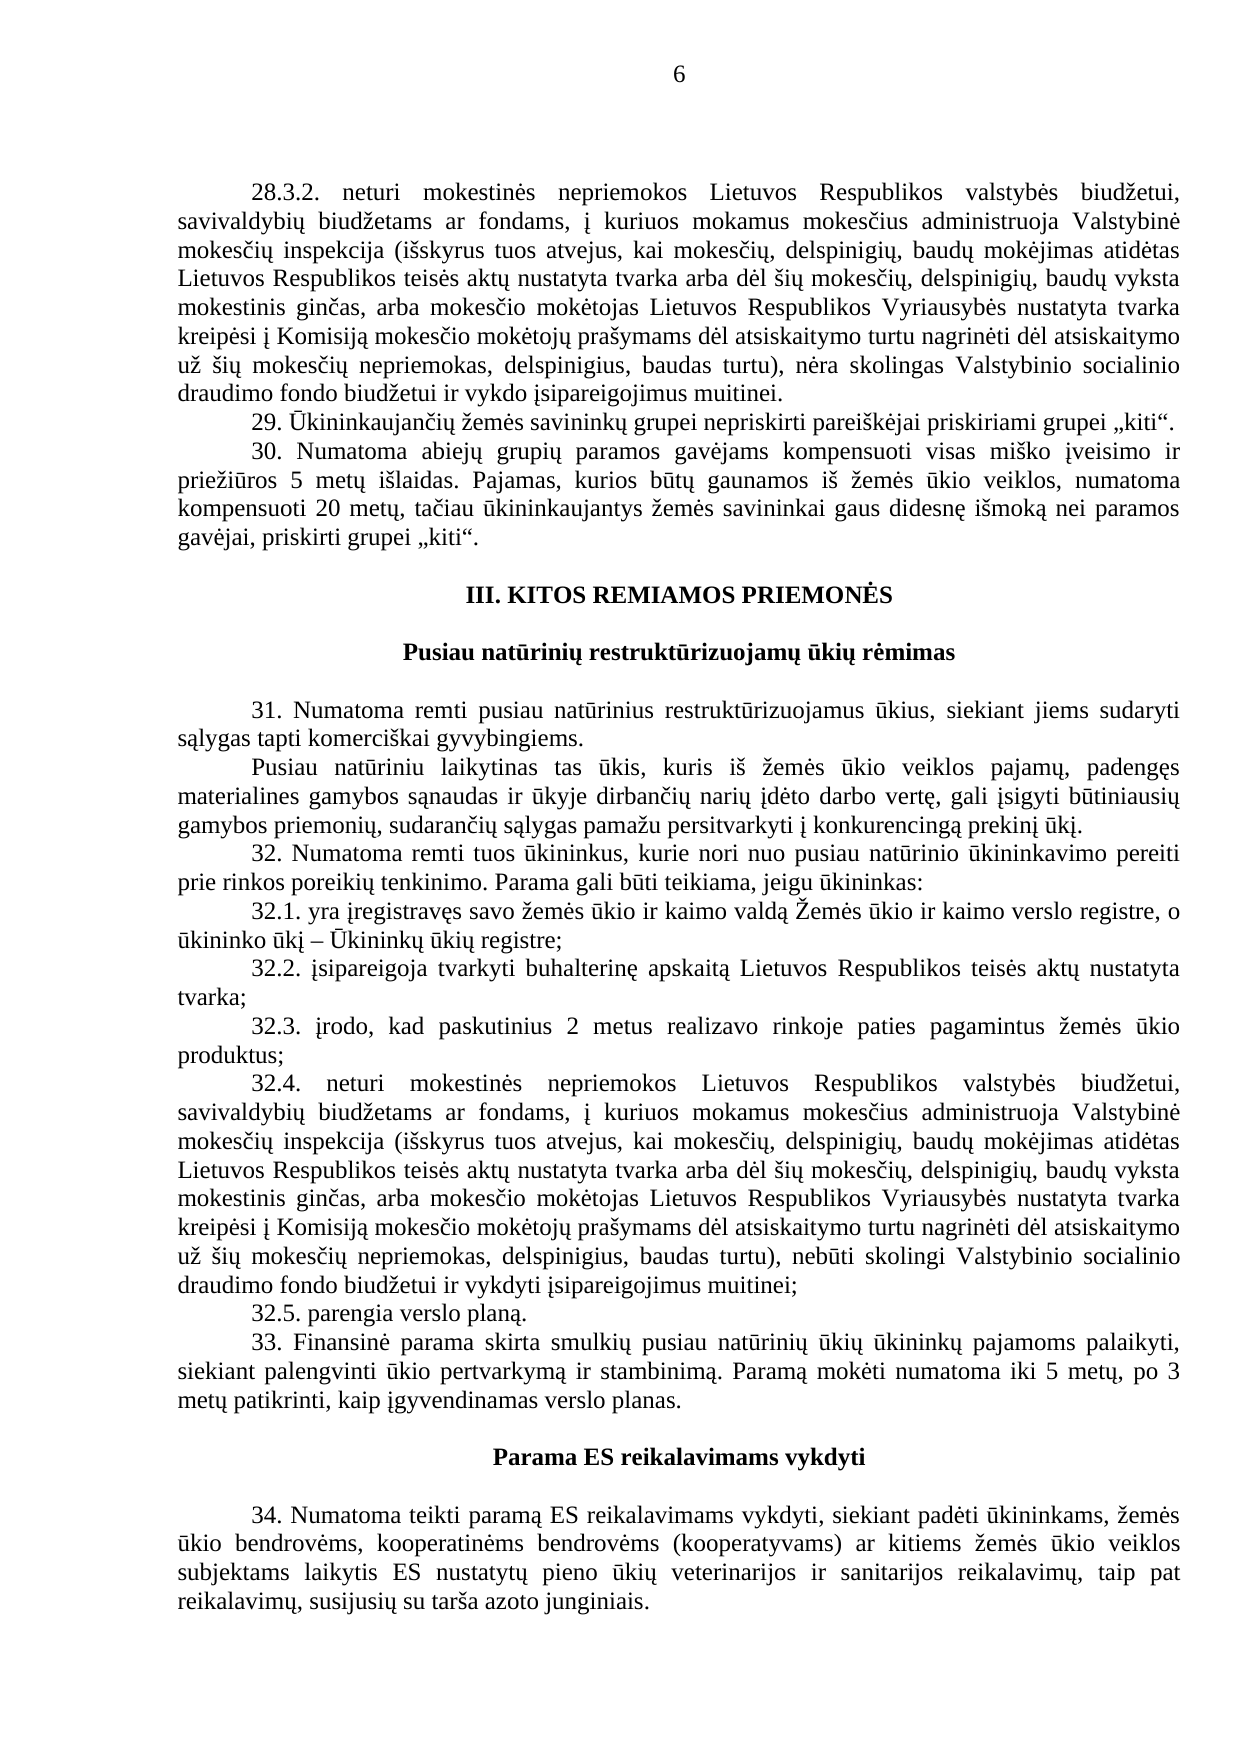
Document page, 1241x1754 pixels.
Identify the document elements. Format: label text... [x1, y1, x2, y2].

text 30. Numatoma abiejų grupių paramos gavėjams kompensuoti visas miško įveisimo ir priežiūros 5 metų išlaidas. Pajamas, kurios būtų gaunamos iš žemės ūkio veiklos, numatoma kompensuoti 20 metų, tačiau ūkininkaujantys žemės savininkai gaus didesnę išmoką nei paramos gavėjai, priskirti grupei „kiti“. [177, 436, 1181, 551]
text 32.3. įrodo, kad paskutinius 2 metus realizavo rinkoje paties pagamintus žemės ūkio produktus; [177, 1011, 1181, 1068]
text III. KITOS REMIAMOS PRIEMONĖS [177, 580, 1181, 608]
text 32.4. neturi mokestinės nepriemokos Lietuvos Respublikos valstybės biudžetui, savivaldybių biudžetams ar fondams, į kuriuos mokamus mokesčius administruoja Valstybinė mokesčių inspekcija (išskyrus tuos atvejus, kai mokesčių, delspinigių, baudų mokėjimas atidėtas Lietuvos Respublikos teisės aktų nustatyta tvarka arba dėl šių mokesčių, delspinigių, baudų vyksta mokestinis ginčas, arba mokesčio mokėtojas Lietuvos Respublikos Vyriausybės nustatyta tvarka kreipėsi į Komisiją mokesčio mokėtojų prašymams dėl atsiskaitymo turtu nagrinėti dėl atsiskaitymo už šių mokesčių nepriemokas, delspinigius, baudas turtu), nebūti skolingi Valstybinio socialinio draudimo fondo biudžetui ir vykdyti įsipareigojimus muitinei; [177, 1068, 1181, 1298]
text 32. Numatoma remti tuos ūkininkus, kurie nori nuo pusiau natūrinio ūkininkavimo pereiti prie rinkos poreikių tenkinimo. Parama gali būti teikiama, jeigu ūkininkas: [177, 838, 1181, 896]
text 31. Numatoma remti pusiau natūrinius restruktūrizuojamus ūkius, siekiant jiems sudaryti sąlygas tapti komerciškai gyvybingiems. [177, 695, 1181, 752]
text 33. Finansinė parama skirta smulkių pusiau natūrinių ūkių ūkininkų pajamoms palaikyti, siekiant palengvinti ūkio pertvarkymą ir stambinimą. Paramą mokėti numatoma iki 5 metų, po 3 metų patikrinti, kaip įgyvendinamas verslo planas. [177, 1327, 1181, 1413]
text 32.1. yra įregistravęs savo žemės ūkio ir kaimo valdą Žemės ūkio ir kaimo verslo registre, o ūkininko ūkį – Ūkininkų ūkių registre; [177, 896, 1181, 953]
text 32.5. parengia verslo planą. [177, 1298, 1181, 1327]
text Parama ES reikalavimams vykdyti [177, 1442, 1181, 1471]
text Pusiau natūrinių restruktūrizuojamų ūkių rėmimas [177, 637, 1181, 666]
text 29. Ūkininkaujančių žemės savininkų grupei nepriskirti pareiškėjai priskiriami grupei „kiti“. [177, 407, 1181, 436]
text 34. Numatoma teikti paramą ES reikalavimams vykdyti, siekiant padėti ūkininkams, žemės ūkio bendrovėms, kooperatinėms bendrovėms (kooperatyvams) ar kitiems žemės ūkio veiklos subjektams laikytis ES nustatytų pieno ūkių veterinarijos ir sanitarijos reikalavimų, taip pat reikalavimų, susijusių su tarša azoto junginiais. [177, 1500, 1181, 1615]
text 32.2. įsipareigoja tvarkyti buhalterinę apskaitą Lietuvos Respublikos teisės aktų nustatyta tvarka; [177, 953, 1181, 1011]
text Pusiau natūriniu laikytinas tas ūkis, kuris iš žemės ūkio veiklos pajamų, padengęs materialines gamybos sąnaudas ir ūkyje dirbančių narių įdėto darbo vertę, gali įsigyti būtiniausių gamybos priemonių, sudarančių sąlygas pamažu persitvarkyti į konkurencingą prekinį ūkį. [177, 752, 1181, 838]
text 28.3.2. neturi mokestinės nepriemokos Lietuvos Respublikos valstybės biudžetui, savivaldybių biudžetams ar fondams, į kuriuos mokamus mokesčius administruoja Valstybinė mokesčių inspekcija (išskyrus tuos atvejus, kai mokesčių, delspinigių, baudų mokėjimas atidėtas Lietuvos Respublikos teisės aktų nustatyta tvarka arba dėl šių mokesčių, delspinigių, baudų vyksta mokestinis ginčas, arba mokesčio mokėtojas Lietuvos Respublikos Vyriausybės nustatyta tvarka kreipėsi į Komisiją mokesčio mokėtojų prašymams dėl atsiskaitymo turtu nagrinėti dėl atsiskaitymo už šių mokesčių nepriemokas, delspinigius, baudas turtu), nėra skolingas Valstybinio socialinio draudimo fondo biudžetui ir vykdo įsipareigojimus muitinei. [177, 177, 1181, 407]
